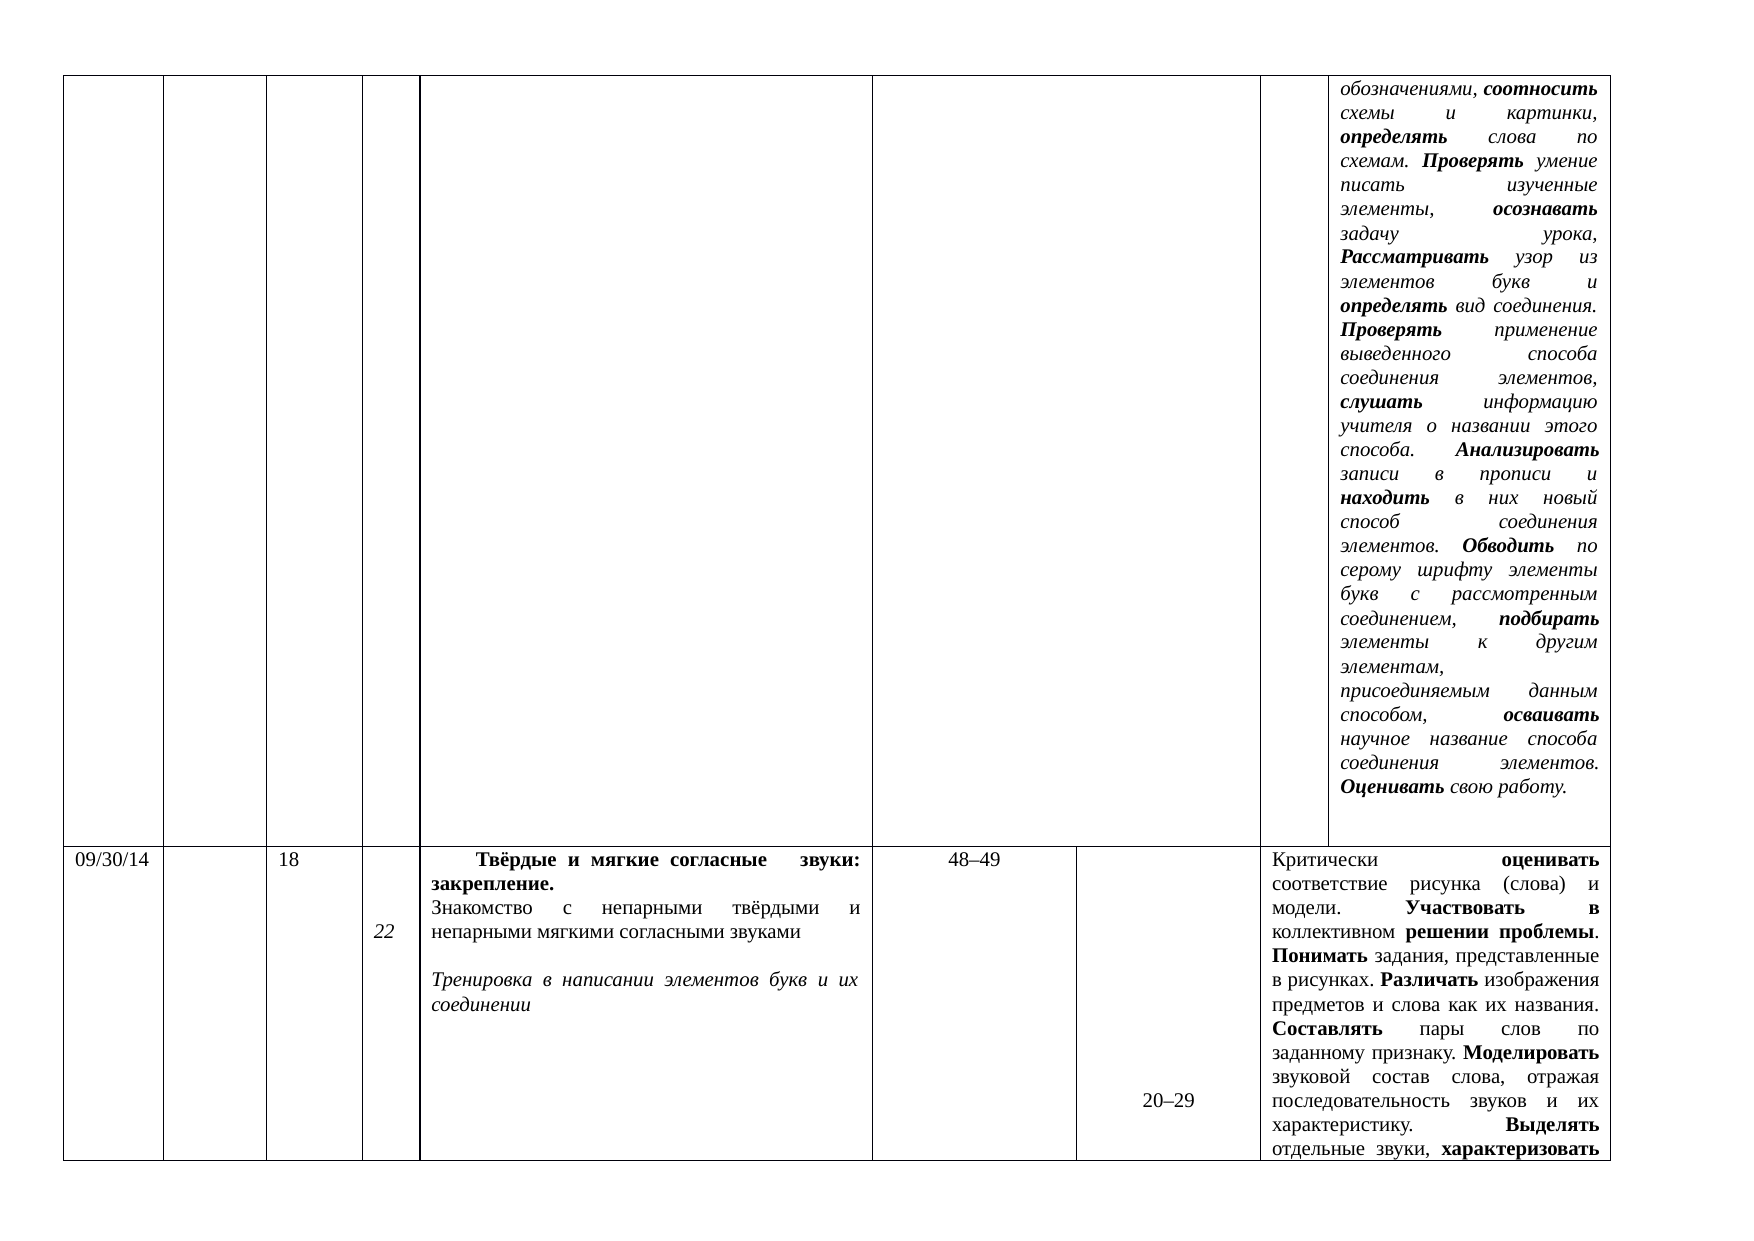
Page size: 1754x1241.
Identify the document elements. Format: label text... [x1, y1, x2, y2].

table_cell [873, 76, 1260, 846]
table_cell 22 [363, 847, 419, 1160]
table_cell обозначениями, соотносить схемы и картинки, определять слова по схемам. Проверять умение писать изученные элементы, осознавать задачу урока, Рассматривать узор из элементов букв и определять вид соединения. Проверять применение выведенного способа соединения элементов, слушать информацию учителя о названии этого способа. Анализировать записи в прописи и находить в них новый способ соединения элементов. Обводить по серому шрифту элементы букв с рассмотренным соединением, подбирать элементы к другим элементам, присоединяемым данным способом, осваивать научное название способа соединения элементов. Оценивать свою работу. [1329, 76, 1610, 846]
table_cell Твёрдые и мягкие согласные звуки: закрепление. Знакомство с непарными твёрдыми и непарными мягкими согласными звуками Тренировка в написании элементов букв и их соединении [421, 847, 872, 1160]
table_cell [421, 76, 872, 846]
table_cell [164, 847, 266, 1160]
table_cell 48–49 [873, 847, 1076, 1160]
table_cell 18 [267, 847, 362, 1160]
table_cell [164, 76, 266, 846]
table_cell 30.09.14 [64, 847, 163, 1160]
table_cell 29.09.14 [64, 76, 163, 846]
table_cell 20–29 [1077, 847, 1260, 1160]
table_cell [363, 76, 419, 846]
table_cell [1261, 76, 1328, 846]
table_cell Критически оценивать соответствие рисунка (слова) и модели. Участвовать в коллективном решении проблемы. Понимать задания, представленные в рисунках. Различать изображения предметов и слова как их названия. Составлять пары слов по заданному признаку. Моделировать звуковой состав слова, отражая последовательность звуков и их характеристику. Выделять отдельные звуки, характеризовать [1261, 847, 1610, 1160]
table_cell [267, 76, 362, 846]
